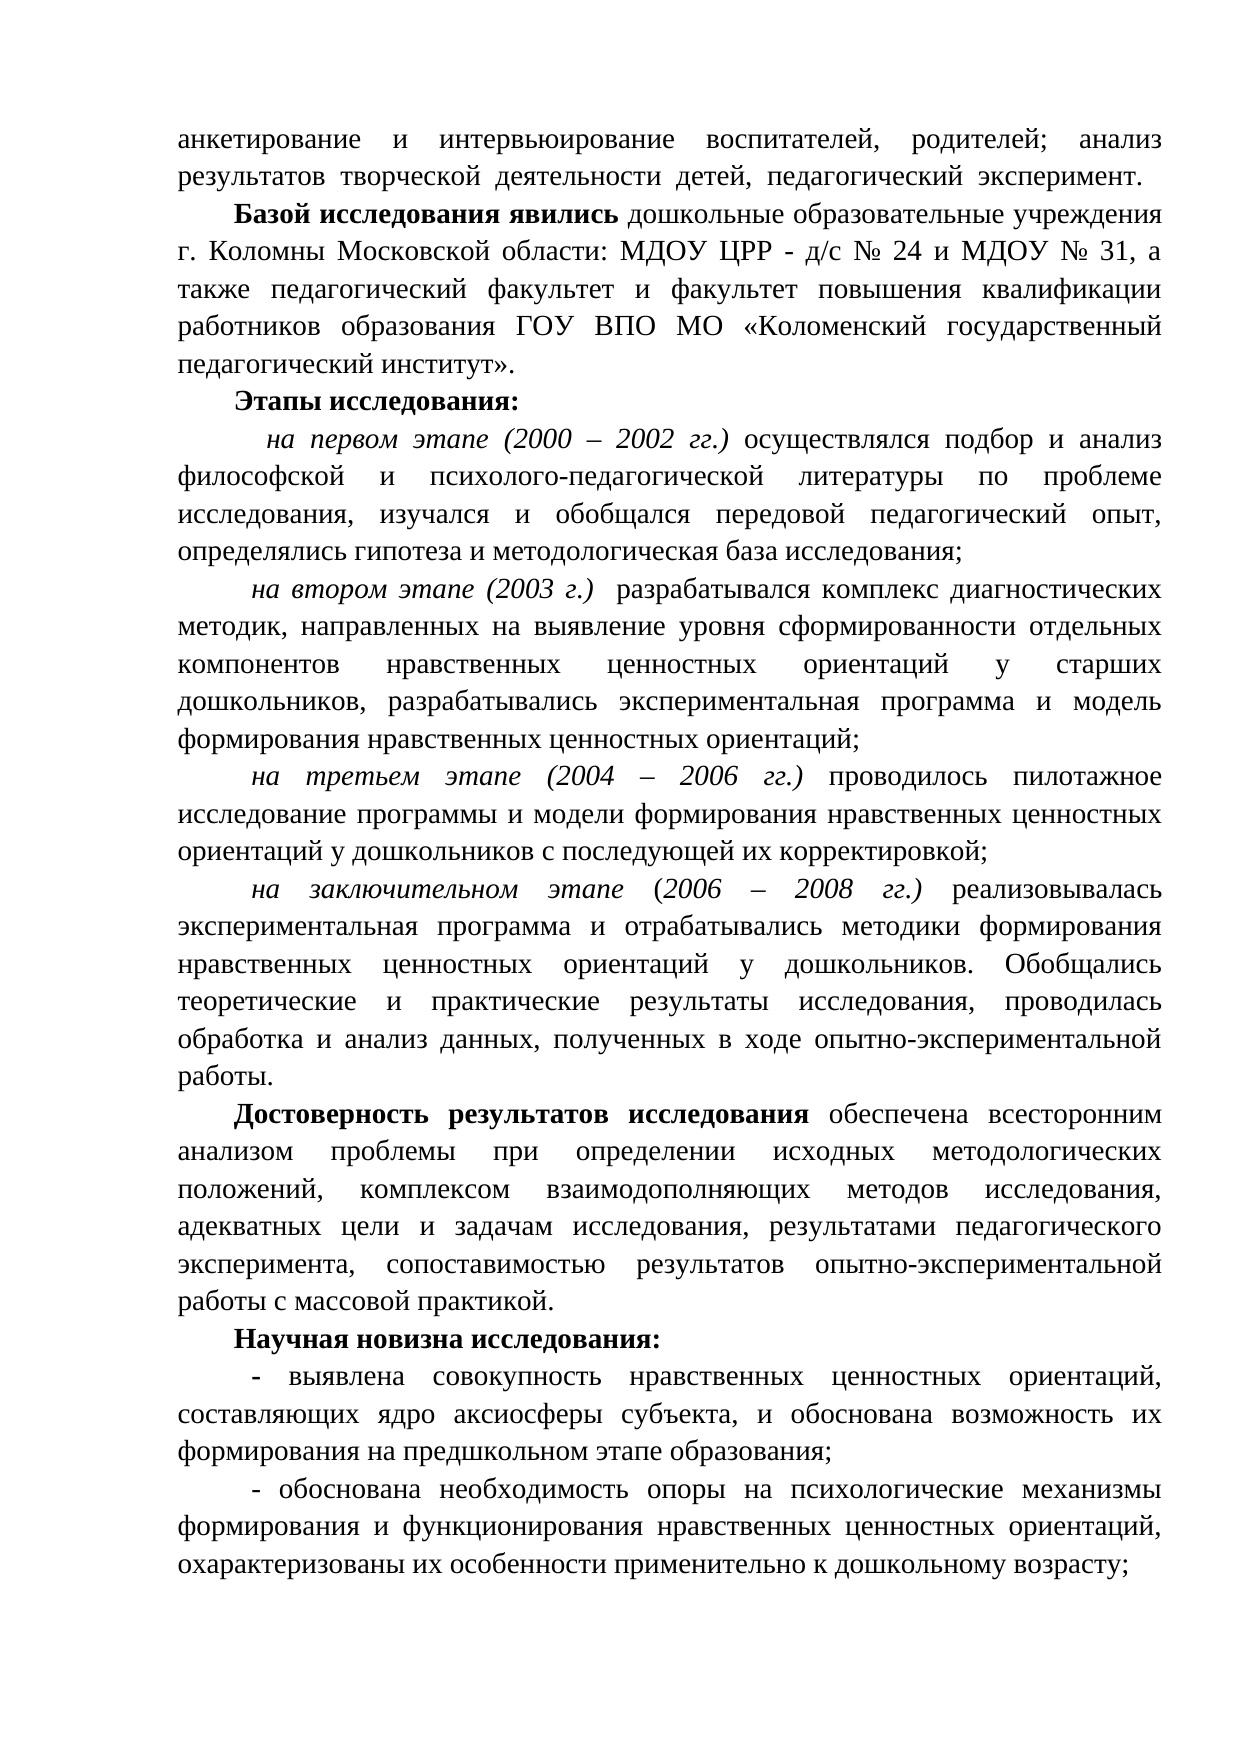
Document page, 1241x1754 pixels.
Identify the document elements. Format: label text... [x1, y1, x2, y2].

text Базой исследования явились дошкольные образовательные учреждения г. Коломны Московской области: МДОУ ЦРР - д/с № 24 и МДОУ № 31, а также педагогический факультет и факультет повышения квалификации работников образования ГОУ ВПО МО «Коломенский государственный педагогический институт». [177, 193, 1162, 381]
text на третьем этапе (2004 – 2006 гг.) проводилось пилотажное исследование программы и модели формирования нравственных ценностных ориентаций у дошкольников с последующей их корректировкой; [177, 756, 1162, 868]
text анкетирование и интервьюирование воспитателей, родителей; анализ результатов творческой деятельности детей, педагогический эксперимент. [177, 118, 1162, 193]
text - выявлена совокупность нравственных ценностных ориентаций, составляющих ядро аксиосферы субъекта, и обоснована возможность их формирования на предшкольном этапе образования; [177, 1356, 1162, 1468]
text Достоверность результатов исследования обеспечена всесторонним анализом проблемы при определении исходных методологических положений, комплексом взаимодополняющих методов исследования, адекватных цели и задачам исследования, результатами педагогического эксперимента, сопоставимостью результатов опытно-экспериментальной работы с массовой практикой. [177, 1093, 1162, 1318]
text Научная новизна исследования: [177, 1318, 1162, 1356]
text на первом этапе (2000 – 2002 гг.) осуществлялся подбор и анализ философской и психолого-педагогической литературы по проблеме исследования, изучался и обобщался передовой педагогический опыт, определялись гипотеза и методологическая база исследования; [177, 418, 1162, 568]
text - обоснована необходимость опоры на психологические механизмы формирования и функционирования нравственных ценностных ориентаций, охарактеризованы их особенности применительно к дошкольному возрасту; [177, 1468, 1162, 1581]
text на втором этапе (2003 г.) разрабатывался комплекс диагностических методик, направленных на выявление уровня сформированности отдельных компонентов нравственных ценностных ориентаций у старших дошкольников, разрабатывались экспериментальная программа и модель формирования нравственных ценностных ориентаций; [177, 568, 1162, 756]
text на заключительном этапе (2006 – 2008 гг.) реализовывалась экспериментальная программа и отрабатывались методики формирования нравственных ценностных ориентаций у дошкольников. Обобщались теоретические и практические результаты исследования, проводилась обработка и анализ данных, полученных в ходе опытно-экспериментальной работы. [177, 868, 1162, 1093]
text Этапы исследования: [177, 381, 1162, 418]
